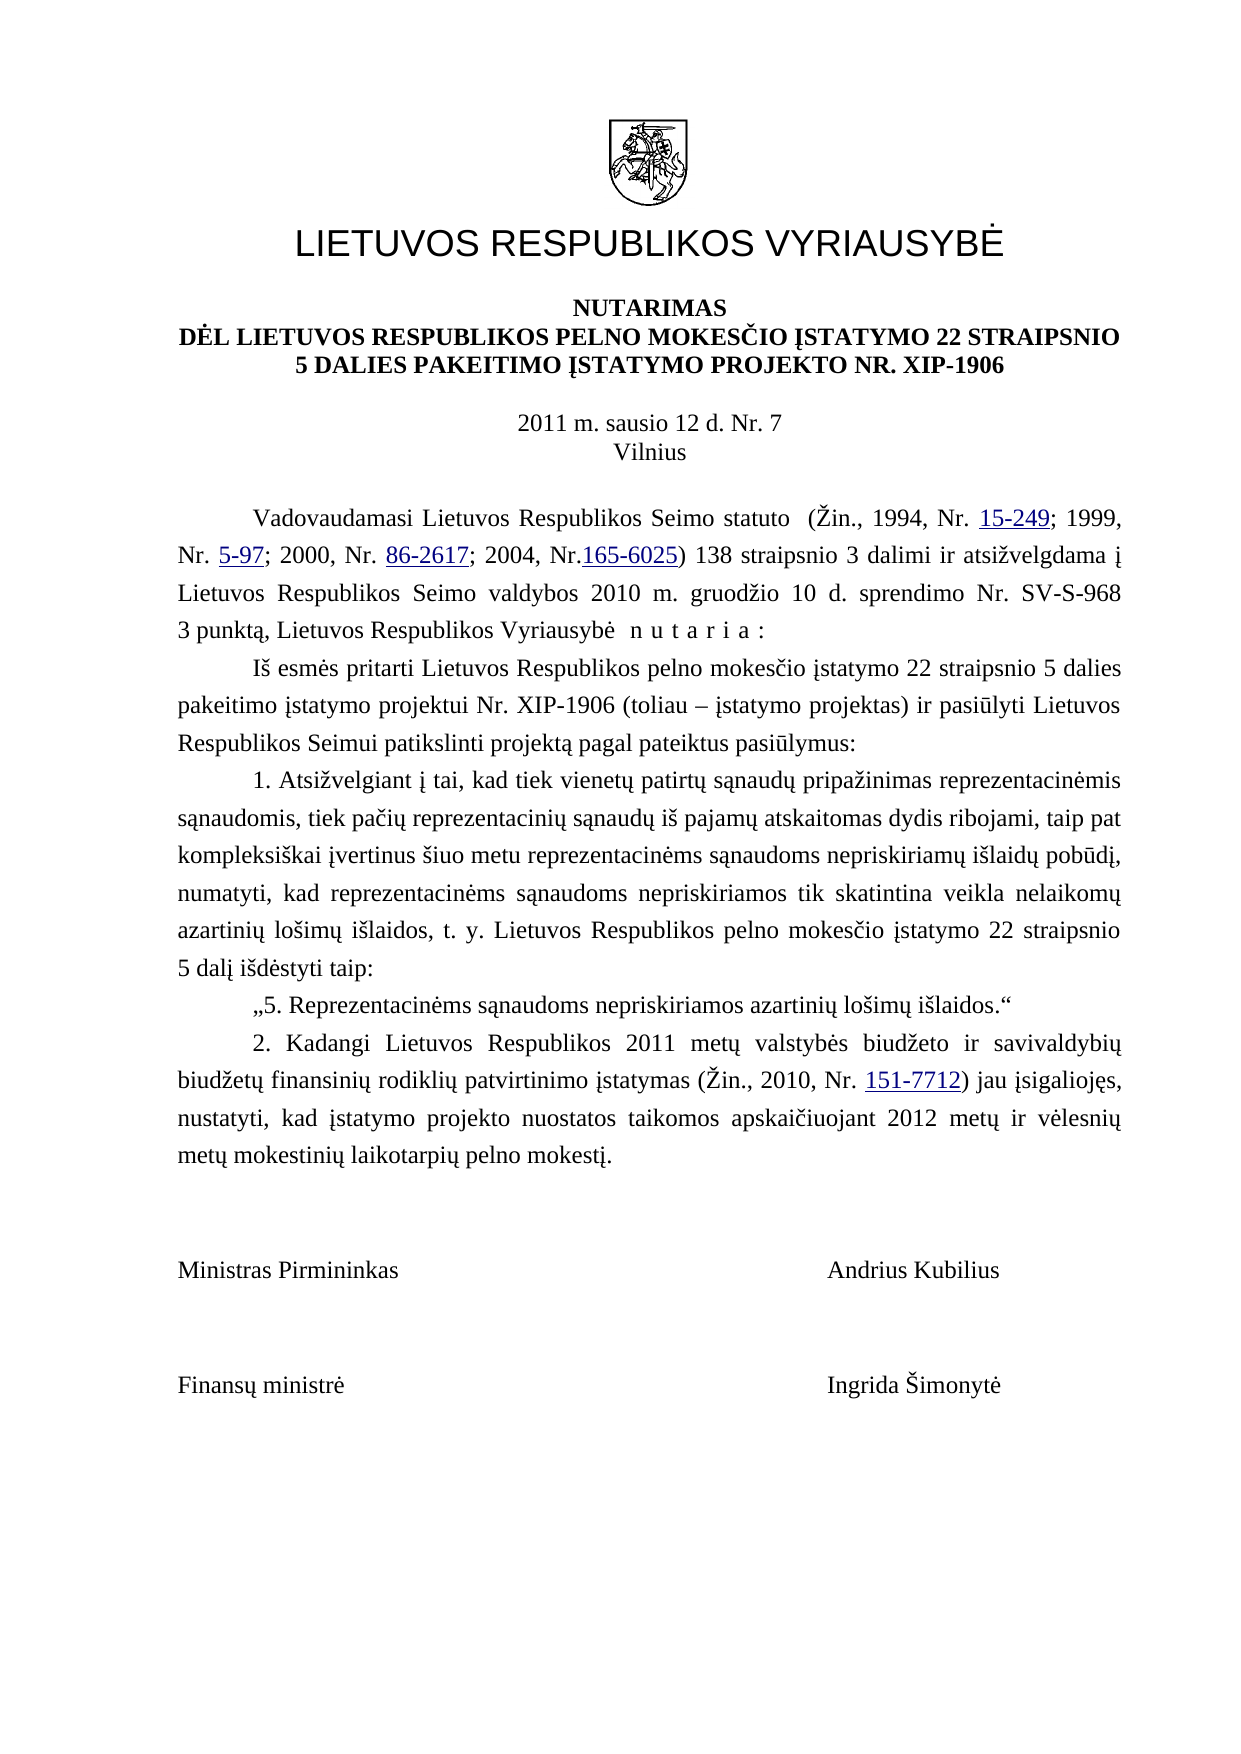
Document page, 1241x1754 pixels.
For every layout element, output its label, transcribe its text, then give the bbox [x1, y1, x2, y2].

text 2011 m. sausio 12 d. Nr. 7 [177, 408, 1122, 437]
text Vadovaudamasi Lietuvos Respublikos Seimo statuto (Žin., 1994, Nr. 15-249; 1999, Nr. 5-97; 2000, Nr. 86-2617; 2004, Nr.165-6025) 138 straipsnio 3 dalimi ir atsižvelgdama į Lietuvos Respublikos Seimo valdybos 2010 m. gruodžio 10 d. sprendimo Nr. SV-S-968 3 punktą, Lietuvos Respublikos Vyriausybė nutaria: [177, 494, 1122, 644]
text Vilnius [177, 437, 1122, 466]
text 1. Atsižvelgiant į tai, kad tiek vienetų patirtų sąnaudų pripažinimas reprezentacinėmis sąnaudomis, tiek pačių reprezentacinių sąnaudų iš pajamų atskaitomas dydis ribojami, taip pat kompleksiškai įvertinus šiuo metu reprezentacinėms sąnaudoms nepriskiriamų išlaidų pobūdį, numatyti, kad reprezentacinėms sąnaudoms nepriskiriamos tik skatintina veikla nelaikomų azartinių lošimų išlaidos, t. y. Lietuvos Respublikos pelno mokesčio įstatymo 22 straipsnio 5 dalį išdėstyti taip: [177, 757, 1122, 982]
text Ministras Pirmininkas Andrius Kubilius [177, 1256, 1122, 1284]
text 2. Kadangi Lietuvos Respublikos 2011 metų valstybės biudžeto ir savivaldybių biudžetų finansinių rodiklių patvirtinimo įstatymas (Žin., 2010, Nr. 151-7712) jau įsigaliojęs, nustatyti, kad įstatymo projekto nuostatos taikomos apskaičiuojant 2012 metų ir vėlesnių metų mokestinių laikotarpių pelno mokestį. [177, 1019, 1122, 1169]
text „5. Reprezentacinėms sąnaudoms nepriskiriamos azartinių lošimų išlaidos.“ [177, 982, 1122, 1019]
text Iš esmės pritarti Lietuvos Respublikos pelno mokesčio įstatymo 22 straipsnio 5 dalies pakeitimo įstatymo projektui Nr. XIP-1906 (toliau – įstatymo projektas) ir pasiūlyti Lietuvos Respublikos Seimui patikslinti projektą pagal pateiktus pasiūlymus: [177, 644, 1122, 757]
text Finansų ministrė Ingrida Šimonytė [177, 1371, 1122, 1399]
text DĖL LIETUVOS RESPUBLIKOS PELNO MOKESČIO įstatymo 22 STRAIPSNIO 5 DALIES pakeitimo ĮSTATYMO PROJEKTO NR. XIp-1906 [177, 322, 1122, 379]
